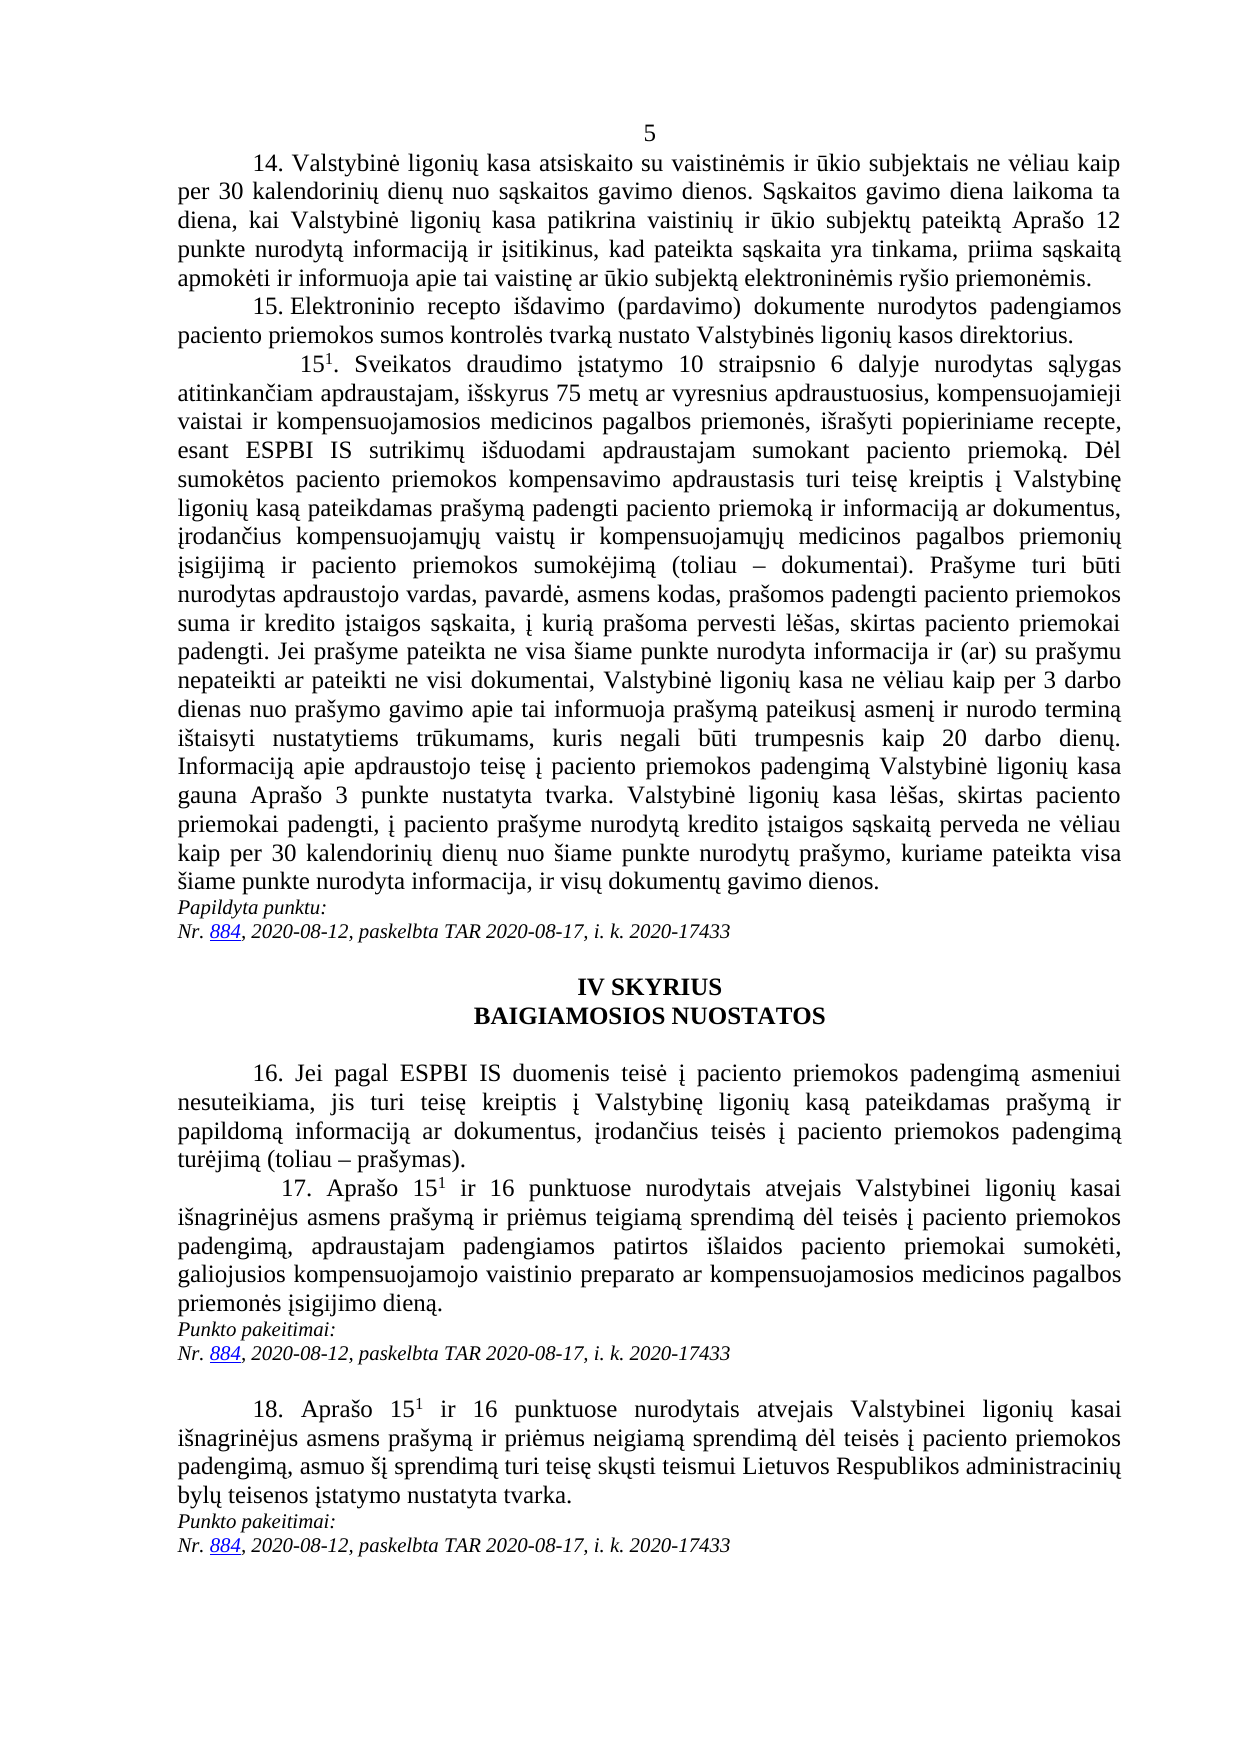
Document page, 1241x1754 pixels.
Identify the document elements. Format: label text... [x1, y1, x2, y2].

text 18. Aprašo 151 ir 16 punktuose nurodytais atvejais Valstybinei ligonių kasai išnagrinėjus asmens prašymą ir priėmus neigiamą sprendimą dėl teisės į paciento priemokos padengimą, asmuo šį sprendimą turi teisę skųsti teismui Lietuvos Respublikos administracinių bylų teisenos įstatymo nustatyta tvarka. [177, 1394, 1122, 1509]
text Nr. 884, 2020-08-12, paskelbta TAR 2020-08-17, i. k. 2020-17433 [177, 1341, 1122, 1365]
text Nr. 884, 2020-08-12, paskelbta TAR 2020-08-17, i. k. 2020-17433 [177, 919, 1122, 943]
text Punkto pakeitimai: [177, 1317, 1122, 1341]
text 17. Aprašo 151 ir 16 punktuose nurodytais atvejais Valstybinei ligonių kasai išnagrinėjus asmens prašymą ir priėmus teigiamą sprendimą dėl teisės į paciento priemokos padengimą, apdraustajam padengiamos patirtos išlaidos paciento priemokai sumokėti, galiojusios kompensuojamojo vaistinio preparato ar kompensuojamosios medicinos pagalbos priemonės įsigijimo dieną. [177, 1173, 1122, 1317]
text BAIGIAMOSIOS NUOSTATOS [177, 1001, 1122, 1029]
text IV SKYRIUS [177, 972, 1122, 1001]
text Punkto pakeitimai: [177, 1509, 1122, 1533]
text Papildyta punktu: [177, 895, 1122, 919]
text 16. Jei pagal ESPBI IS duomenis teisė į paciento priemokos padengimą asmeniui nesuteikiama, jis turi teisę kreiptis į Valstybinę ligonių kasą pateikdamas prašymą ir papildomą informaciją ar dokumentus, įrodančius teisės į paciento priemokos padengimą turėjimą (toliau – prašymas). [177, 1058, 1122, 1173]
text 15. Elektroninio recepto išdavimo (pardavimo) dokumente nurodytos padengiamos paciento priemokos sumos kontrolės tvarką nustato Valstybinės ligonių kasos direktorius. [177, 291, 1122, 349]
text 151. Sveikatos draudimo įstatymo 10 straipsnio 6 dalyje nurodytas sąlygas atitinkančiam apdraustajam, išskyrus 75 metų ar vyresnius apdraustuosius, kompensuojamieji vaistai ir kompensuojamosios medicinos pagalbos priemonės, išrašyti popieriniame recepte, esant ESPBI IS sutrikimų išduodami apdraustajam sumokant paciento priemoką. Dėl sumokėtos paciento priemokos kompensavimo apdraustasis turi teisę kreiptis į Valstybinę ligonių kasą pateikdamas prašymą padengti paciento priemoką ir informaciją ar dokumentus, įrodančius kompensuojamųjų vaistų ir kompensuojamųjų medicinos pagalbos priemonių įsigijimą ir paciento priemokos sumokėjimą (toliau – dokumentai). Prašyme turi būti nurodytas apdraustojo vardas, pavardė, asmens kodas, prašomos padengti paciento priemokos suma ir kredito įstaigos sąskaita, į kurią prašoma pervesti lėšas, skirtas paciento priemokai padengti. Jei prašyme pateikta ne visa šiame punkte nurodyta informacija ir (ar) su prašymu nepateikti ar pateikti ne visi dokumentai, Valstybinė ligonių kasa ne vėliau kaip per 3 darbo dienas nuo prašymo gavimo apie tai informuoja prašymą pateikusį asmenį ir nurodo terminą ištaisyti nustatytiems trūkumams, kuris negali būti trumpesnis kaip 20 darbo dienų. Informaciją apie apdraustojo teisę į paciento priemokos padengimą Valstybinė ligonių kasa gauna Aprašo 3 punkte nustatyta tvarka. Valstybinė ligonių kasa lėšas, skirtas paciento priemokai padengti, į paciento prašyme nurodytą kredito įstaigos sąskaitą perveda ne vėliau kaip per 30 kalendorinių dienų nuo šiame punkte nurodytų prašymo, kuriame pateikta visa šiame punkte nurodyta informacija, ir visų dokumentų gavimo dienos. [177, 349, 1122, 895]
text Nr. 884, 2020-08-12, paskelbta TAR 2020-08-17, i. k. 2020-17433 [177, 1533, 1122, 1557]
text 14. Valstybinė ligonių kasa atsiskaito su vaistinėmis ir ūkio subjektais ne vėliau kaip per 30 kalendorinių dienų nuo sąskaitos gavimo dienos. Sąskaitos gavimo diena laikoma ta diena, kai Valstybinė ligonių kasa patikrina vaistinių ir ūkio subjektų pateiktą Aprašo 12 punkte nurodytą informaciją ir įsitikinus, kad pateikta sąskaita yra tinkama, priima sąskaitą apmokėti ir informuoja apie tai vaistinę ar ūkio subjektą elektroninėmis ryšio priemonėmis. [177, 148, 1122, 291]
